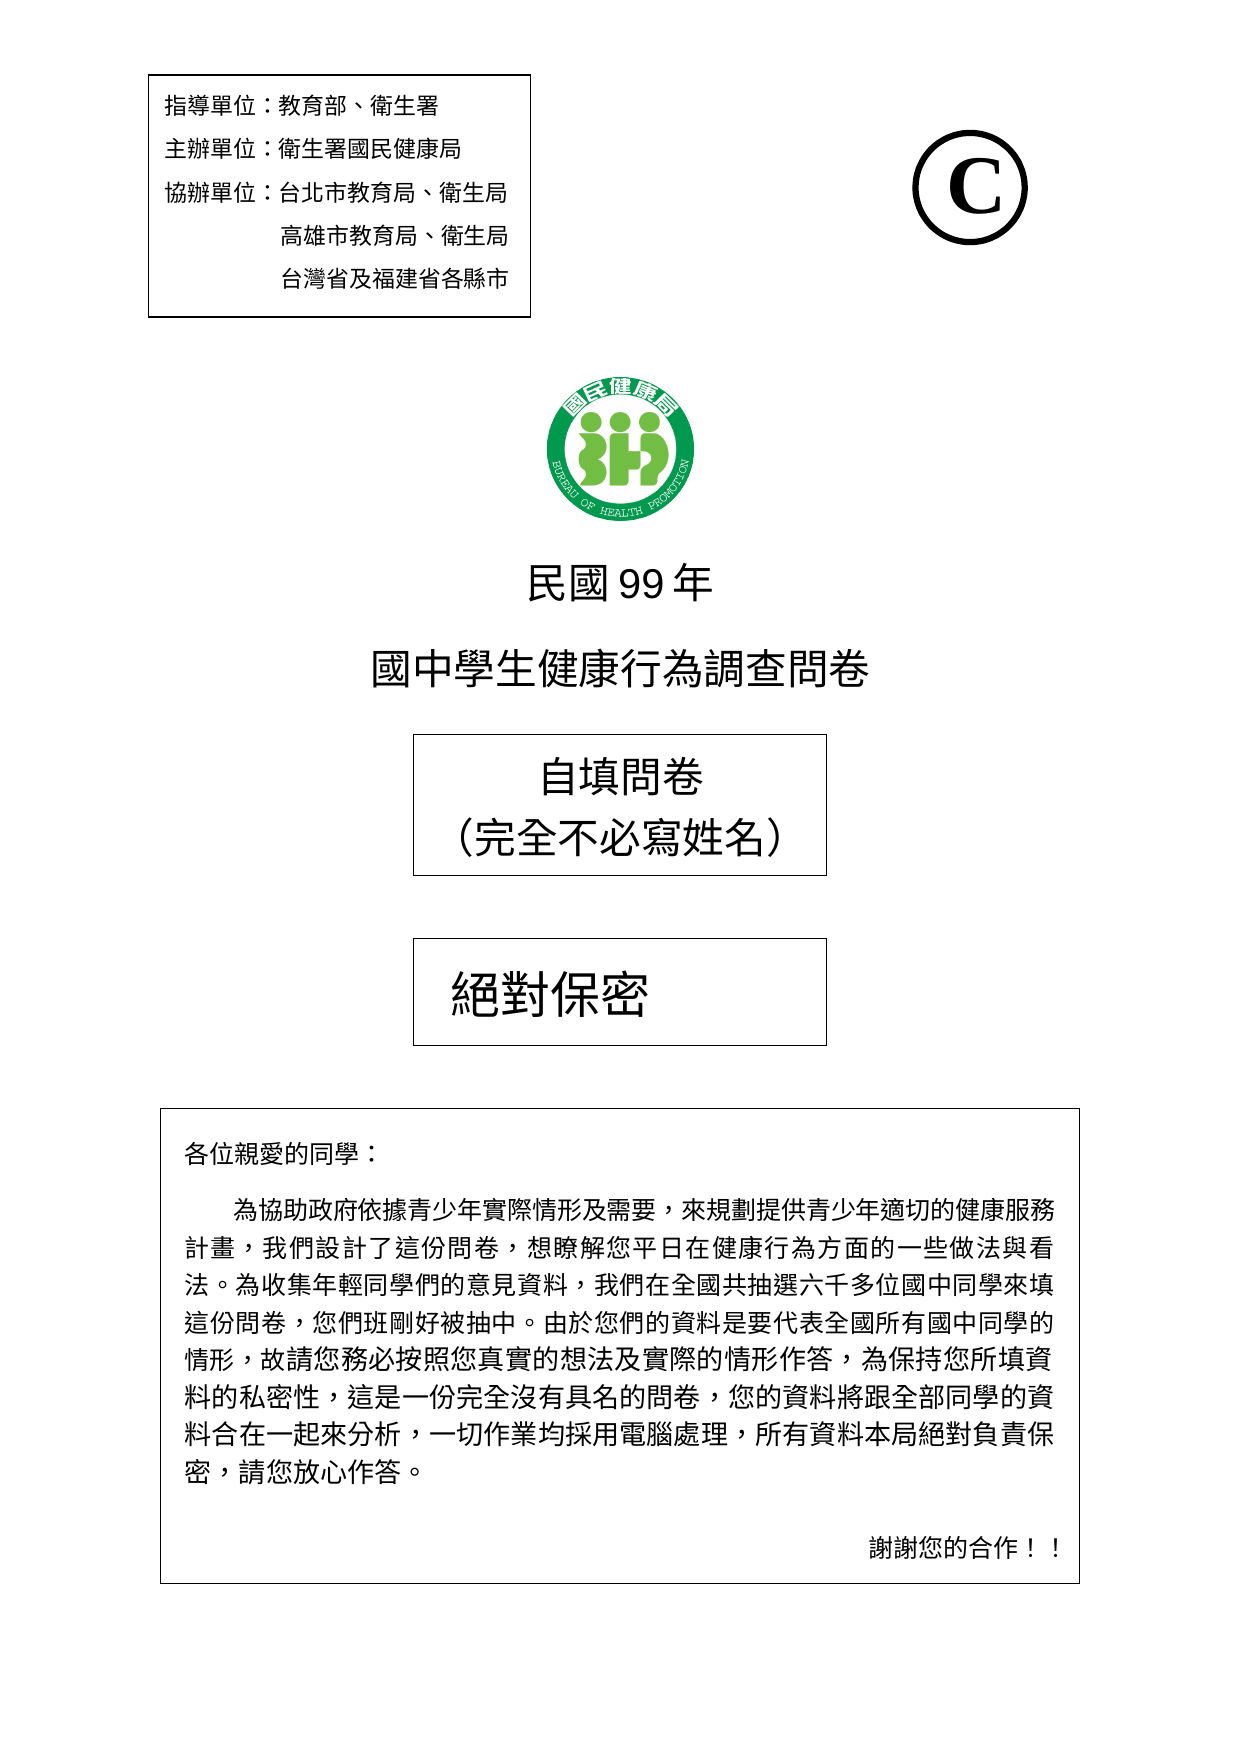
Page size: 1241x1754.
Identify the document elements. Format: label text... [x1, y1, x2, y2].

table_header 絕對保密 [414, 939, 826, 1044]
text 教育處(局)、衛生局 [280, 304, 515, 308]
text 民國99年 [148, 550, 1092, 611]
text 國中學生健康行為調查問卷 [148, 636, 1092, 696]
text 台灣省及福建省各縣市 [280, 261, 515, 294]
table_header 各位親愛的同學： 為協助政府依據青少年實際情形及需要，來規劃提供青少年適切的健康服務計畫，我們設計了這份問卷，想瞭解您平日在健康行為方面的一些做法與看法。為收集年輕同學們的意見資料，我們在全國共抽選六千多位國中同學來填這份問卷，您們班剛好被抽中。由於您們的資料是要代表全國所有國中同學的情形，故請您務必按照您真實的想法及實際的情形作答，為保持您所填資料的私密性，這是一份完全沒有具名的問卷，您的資料將跟全部同學的資料合在一起來分析，一切作業均採用電腦處理，所有資料本局絕對負責保密，請您放心作答。 謝謝您的合作！！ [161, 1109, 1079, 1583]
text 主辦單位：衛生署國民健康局 [164, 131, 515, 164]
text 指導單位：教育部、衛生署 [164, 88, 515, 121]
table_header 自填問卷 （完全不必寫姓名） [414, 735, 826, 875]
text 協辦單位：台北市教育局、衛生局 [164, 174, 515, 208]
text 高雄市教育局、衛生局 [280, 218, 515, 251]
